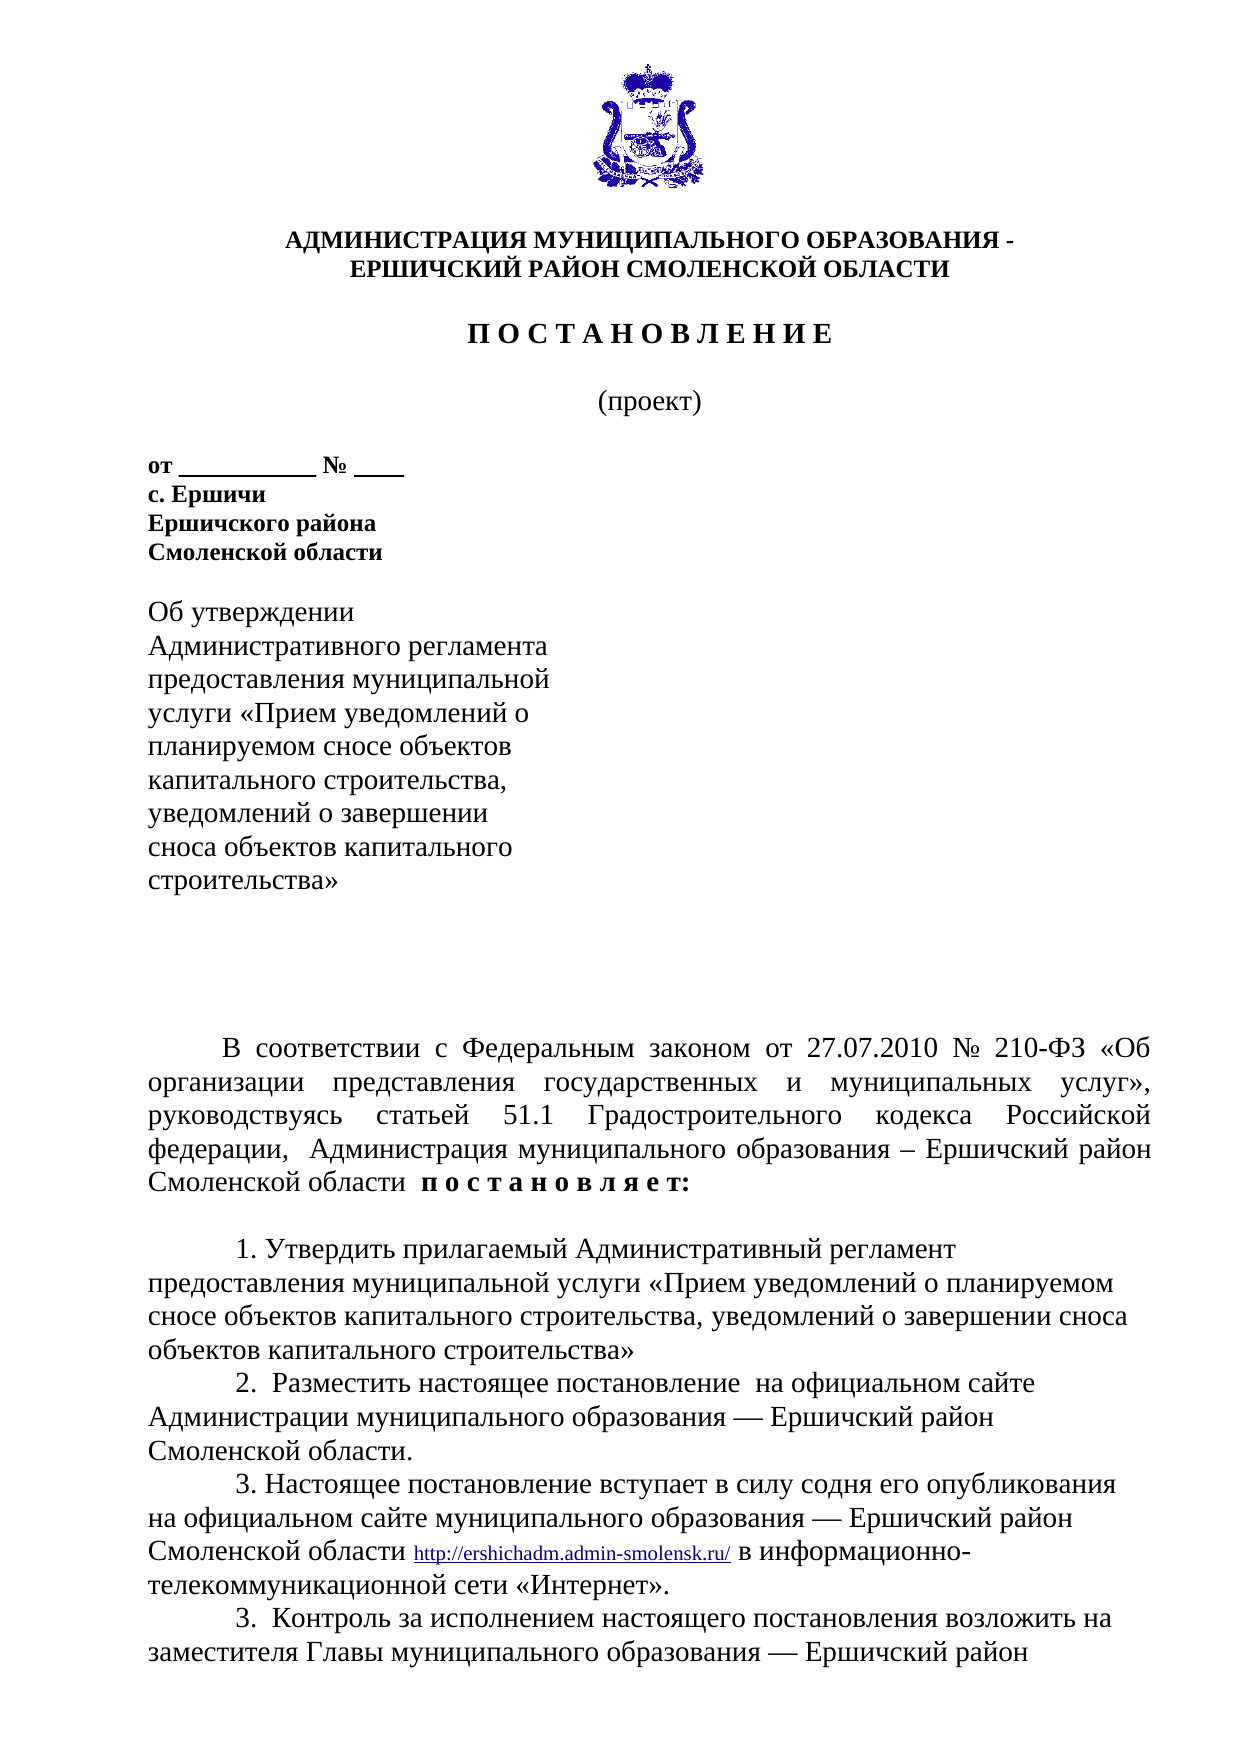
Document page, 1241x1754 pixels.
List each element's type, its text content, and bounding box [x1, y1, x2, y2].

text (проект) [148, 383, 1152, 417]
text уведомлений о завершении сноса объектов капитального строительства» [148, 795, 561, 896]
text П О С Т А Н О В Л Е Н И Е [148, 316, 1152, 350]
text ЕРШИЧСКИЙ РАЙОН СМОЛЕНСКОЙ ОБЛАСТИ [148, 254, 1152, 283]
text 3. Контроль за исполнением настоящего постановления возложить на заместителя Главы муниципального образования — Ершичский район [148, 1600, 1152, 1667]
text 2. Разместить настоящее постановление на официальном сайте Администрации муниципального образования — Ершичский район Смоленской области. [148, 1366, 1152, 1466]
text капитального строительства, [148, 762, 561, 795]
text АДМИНИСТРАЦИЯ МУНИЦИПАЛЬНОГО ОБРАЗОВАНИЯ - [148, 225, 1152, 254]
text от ___________ № ____ [148, 450, 1152, 479]
text планируемом сносе объектов [148, 728, 561, 762]
text 1. Утвердить прилагаемый Административный регламент предоставления муниципальной услуги «Прием уведомлений о планируемом сносе объектов капитального строительства, уведомлений о завершении сноса объектов капитального строительства» [148, 1231, 1152, 1366]
text Об утверждении Административного регламента предоставления муниципальной услуги «Прием уведомлений о [148, 594, 561, 728]
text 3. Настоящее постановление вступает в силу содня его опубликования на официальном сайте муниципального образования — Ершичский район Смоленской области http://ershichadm.admin-smolensk.ru/ в информационно-телекоммуникационной сети «Интернет». [148, 1466, 1152, 1600]
picture [591, 60, 708, 195]
text с. Ершичи [148, 479, 1152, 508]
text В соответствии с Федеральным законом от 27.07.2010 № 210-ФЗ «Об организации представления государственных и муниципальных услуг», руководствуясь статьей 51.1 Градостроительного кодекса Российской федерации, Администрация муниципального образования – Ершичский район Смоленской области п о с т а н о в л я е т: [148, 1030, 1152, 1198]
text Смоленской области [148, 537, 1152, 565]
text Ершичского района [148, 508, 1152, 537]
